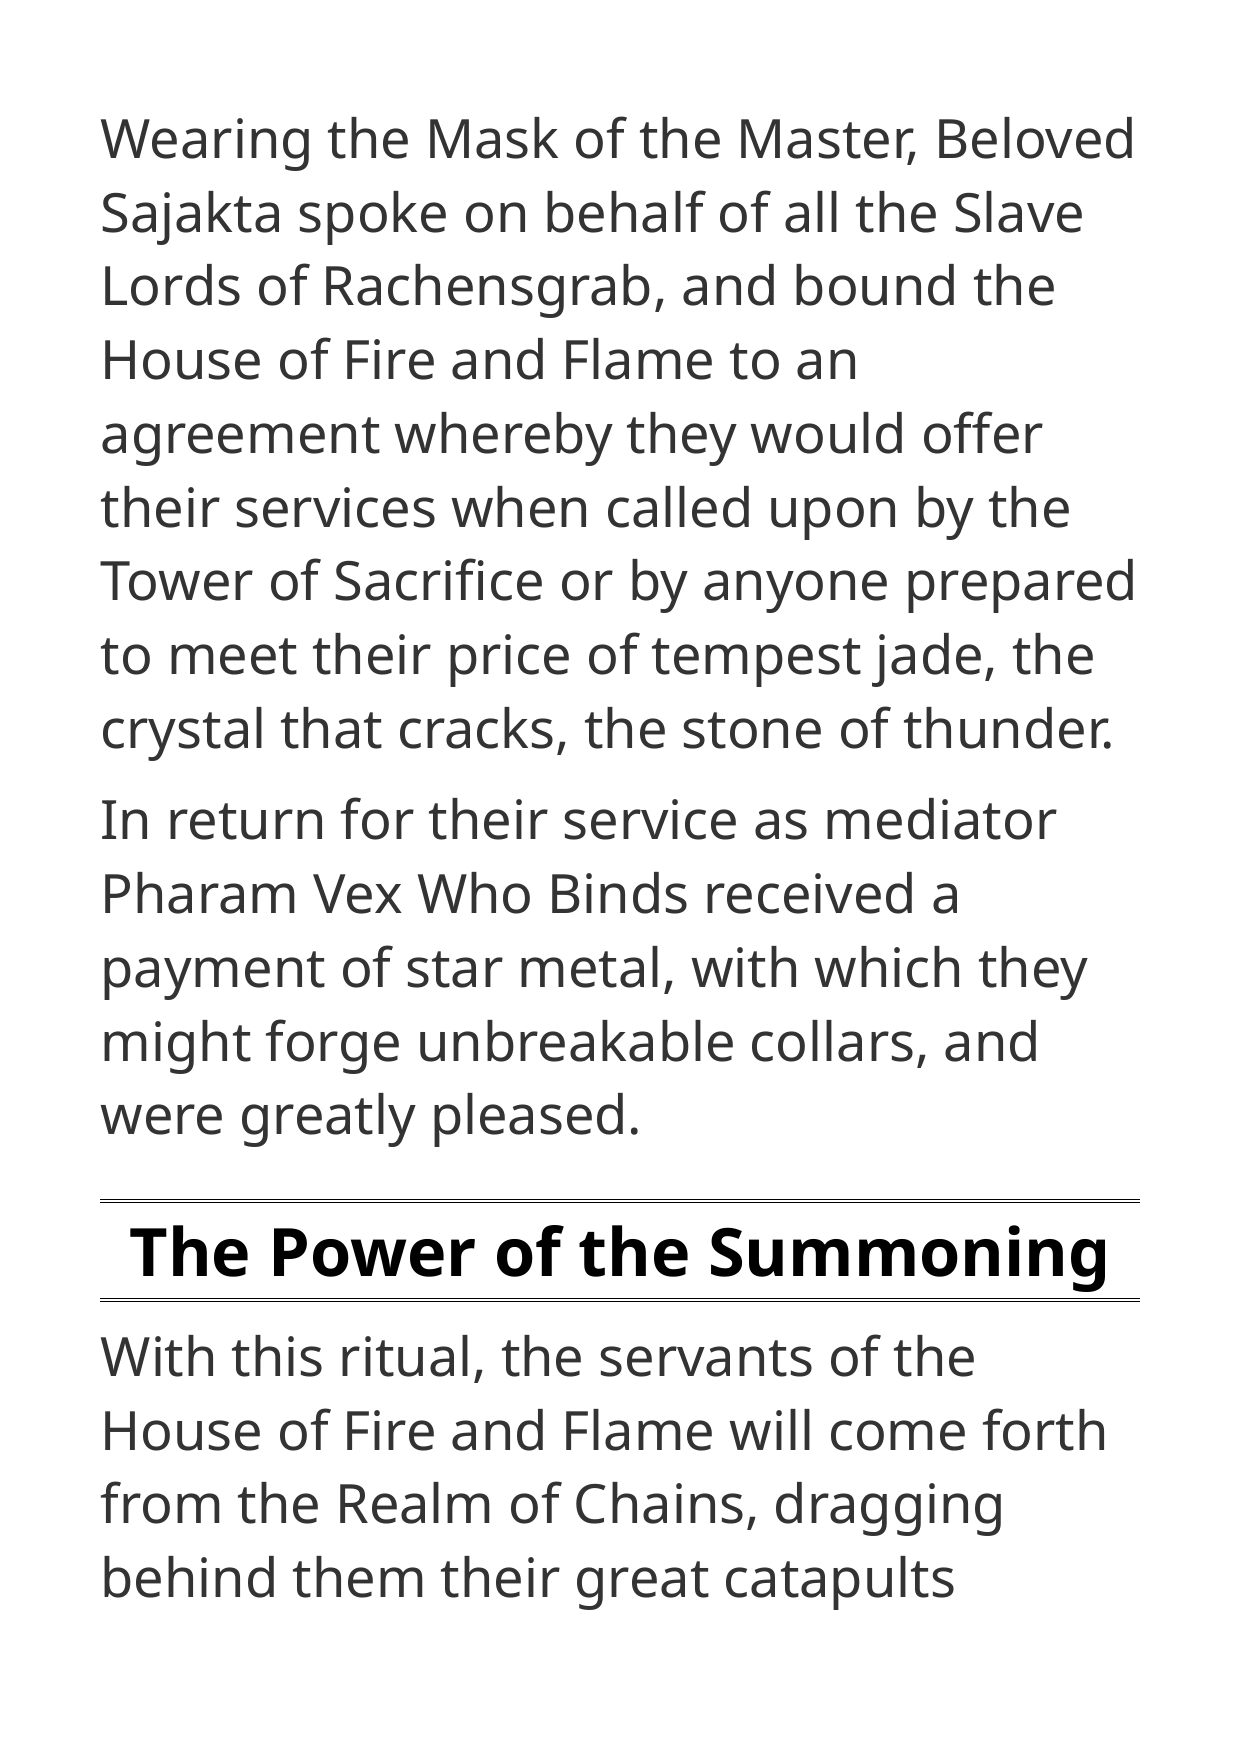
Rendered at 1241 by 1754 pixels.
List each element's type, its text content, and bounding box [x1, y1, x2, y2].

text In return for their service as mediator Pharam Vex Who Binds received a payment of star metal, with which they might forge unbreakable collars, and were greatly pleased. [100, 782, 1140, 1151]
text The Power of the Summoning [100, 1203, 1140, 1298]
text With this ritual, the servants of the House of Fire and Flame will come forth from the Realm of Chains, dragging behind them their great catapults [100, 1318, 1140, 1613]
text Wearing the Mask of the Master, Beloved Sajakta spoke on behalf of all the Slave Lords of Rachensgrab, and bound the House of Fire and Flame to an agreement whereby they would offer their services when called upon by the Tower of Sacrifice or by anyone prepared to meet their price of tempest jade, the crystal that cracks, the stone of thunder. [100, 100, 1140, 764]
